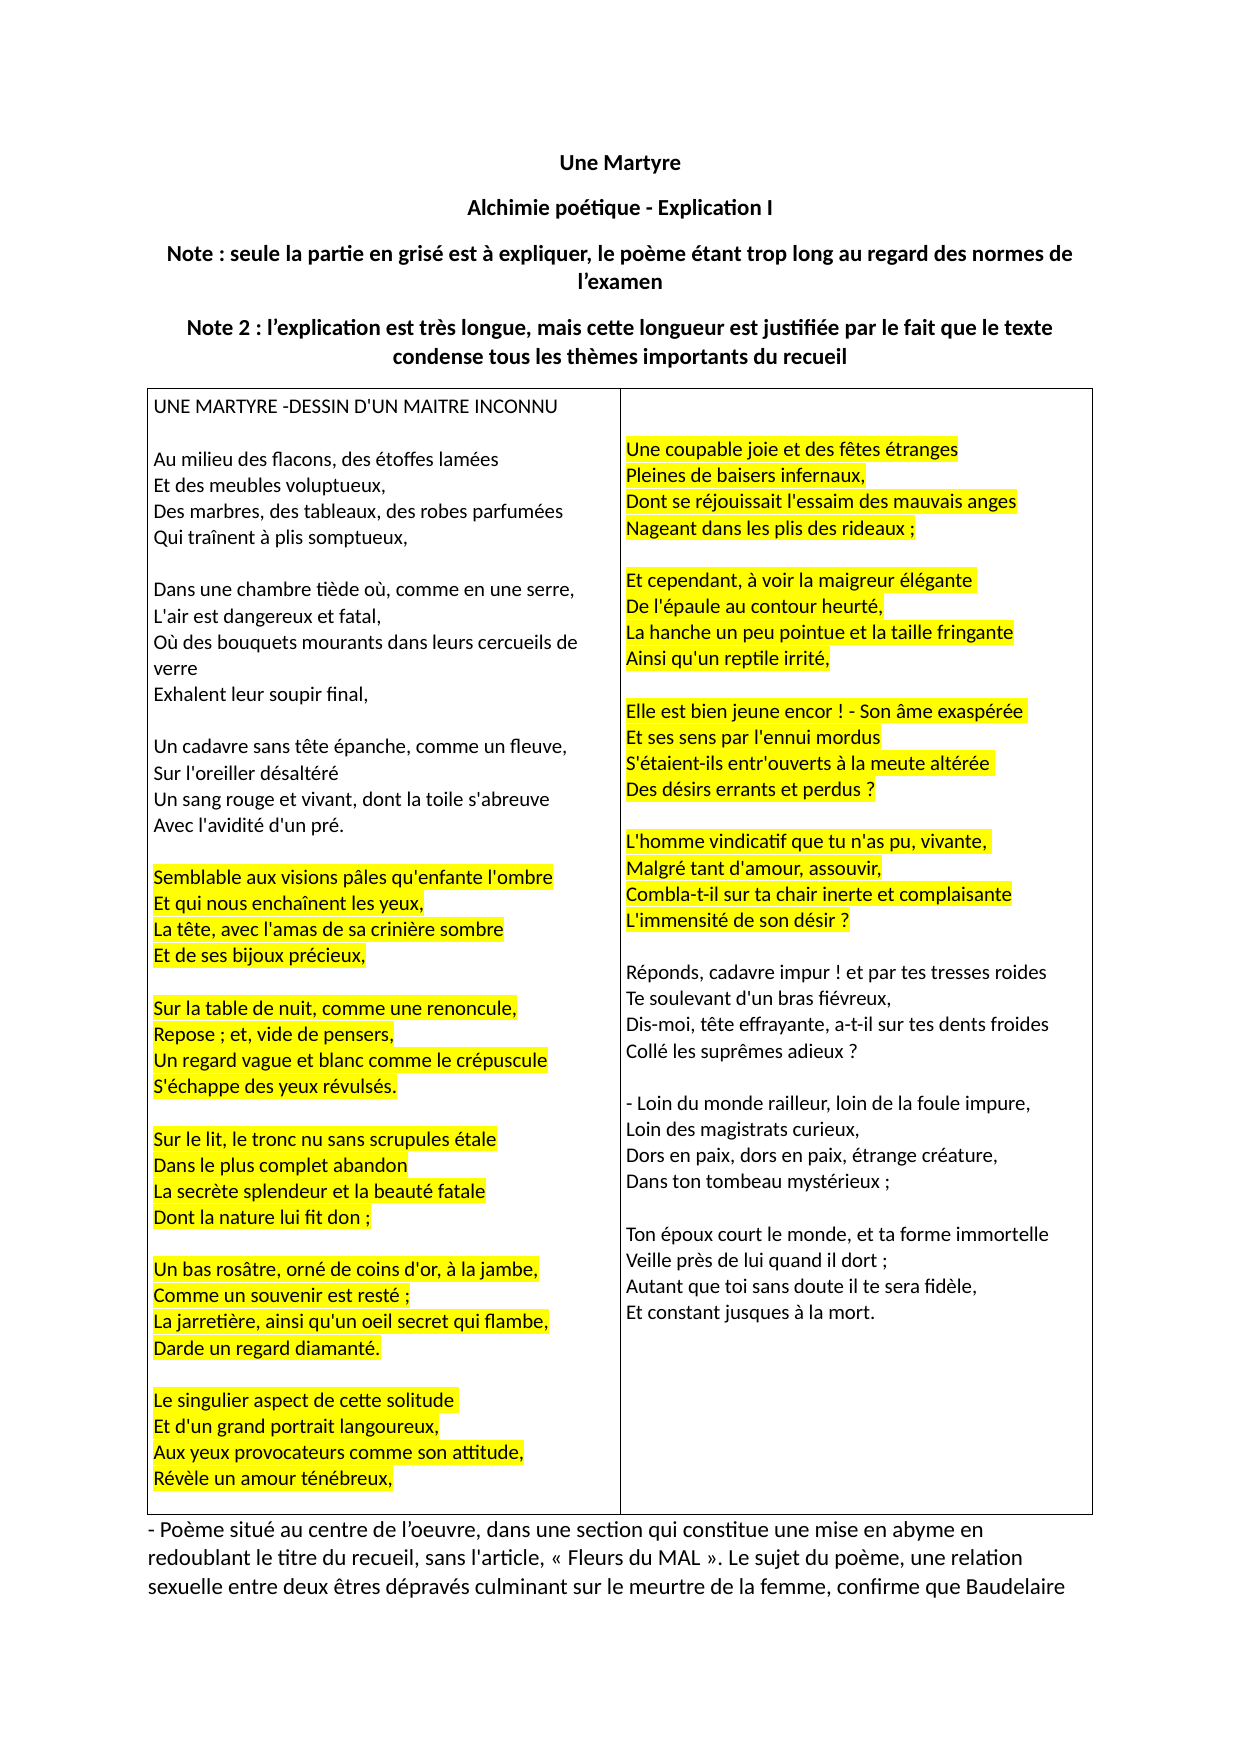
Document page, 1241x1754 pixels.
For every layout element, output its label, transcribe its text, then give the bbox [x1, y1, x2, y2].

text - Poème situé au centre de l’oeuvre, dans une section qui constitue une mise en abyme en redoublant le titre du recueil, sans l'article, « Fleurs du MAL ». Le sujet du poème, une relation sexuelle entre deux êtres dépravés culminant sur le meurtre de la femme, confirme que Baudelaire [148, 1515, 1093, 1600]
table_header UNE MARTYRE -DESSIN D'UN MAITRE INCONNU Au milieu des flacons, des étoffes lamées Et des meubles voluptueux, Des marbres, des tableaux, des robes parfumées Qui traînent à plis somptueux, Dans une chambre tiède où, comme en une serre, L'air est dangereux et fatal, Où des bouquets mourants dans leurs cercueils de verre Exhalent leur soupir final, Un cadavre sans tête épanche, comme un fleuve, Sur l'oreiller désaltéré Un sang rouge et vivant, dont la toile s'abreuve Avec l'avidité d'un pré. Semblable aux visions pâles qu'enfante l'ombre Et qui nous enchaînent les yeux, La tête, avec l'amas de sa crinière sombre Et de ses bijoux précieux, Sur la table de nuit, comme une renoncule, Repose ; et, vide de pensers, Un regard vague et blanc comme le crépuscule S'échappe des yeux révulsés. Sur le lit, le tronc nu sans scrupules étale Dans le plus complet abandon La secrète splendeur et la beauté fatale Dont la nature lui fit don ; Un bas rosâtre, orné de coins d'or, à la jambe, Comme un souvenir est resté ; La jarretière, ainsi qu'un oeil secret qui flambe, Darde un regard diamanté. Le singulier aspect de cette solitude Et d'un grand portrait langoureux, Aux yeux provocateurs comme son attitude, Révèle un amour ténébreux, [148, 389, 620, 1514]
text Alchimie poétique - Explication I [148, 193, 1093, 221]
table_header Une coupable joie et des fêtes étranges Pleines de baisers infernaux, Dont se réjouissait l'essaim des mauvais anges Nageant dans les plis des rideaux ; Et cependant, à voir la maigreur élégante De l'épaule au contour heurté, La hanche un peu pointue et la taille fringante Ainsi qu'un reptile irrité, Elle est bien jeune encor ! - Son âme exaspérée Et ses sens par l'ennui mordus S'étaient-ils entr'ouverts à la meute altérée Des désirs errants et perdus ? L'homme vindicatif que tu n'as pu, vivante, Malgré tant d'amour, assouvir, Combla-t-il sur ta chair inerte et complaisante L'immensité de son désir ? Réponds, cadavre impur ! et par tes tresses roides Te soulevant d'un bras fiévreux, Dis-moi, tête effrayante, a-t-il sur tes dents froides Collé les suprêmes adieux ? - Loin du monde railleur, loin de la foule impure, Loin des magistrats curieux, Dors en paix, dors en paix, étrange créature, Dans ton tombeau mystérieux ; Ton époux court le monde, et ta forme immortelle Veille près de lui quand il dort ; Autant que toi sans doute il te sera fidèle, Et constant jusques à la mort. [621, 389, 1092, 1514]
text Note 2 : l’explication est très longue, mais cette longueur est justifiée par le fait que le texte condense tous les thèmes importants du recueil [148, 313, 1093, 370]
text Une Martyre [148, 148, 1093, 176]
text Note : seule la partie en grisé est à expliquer, le poème étant trop long au regard des normes de l’examen [148, 239, 1093, 296]
